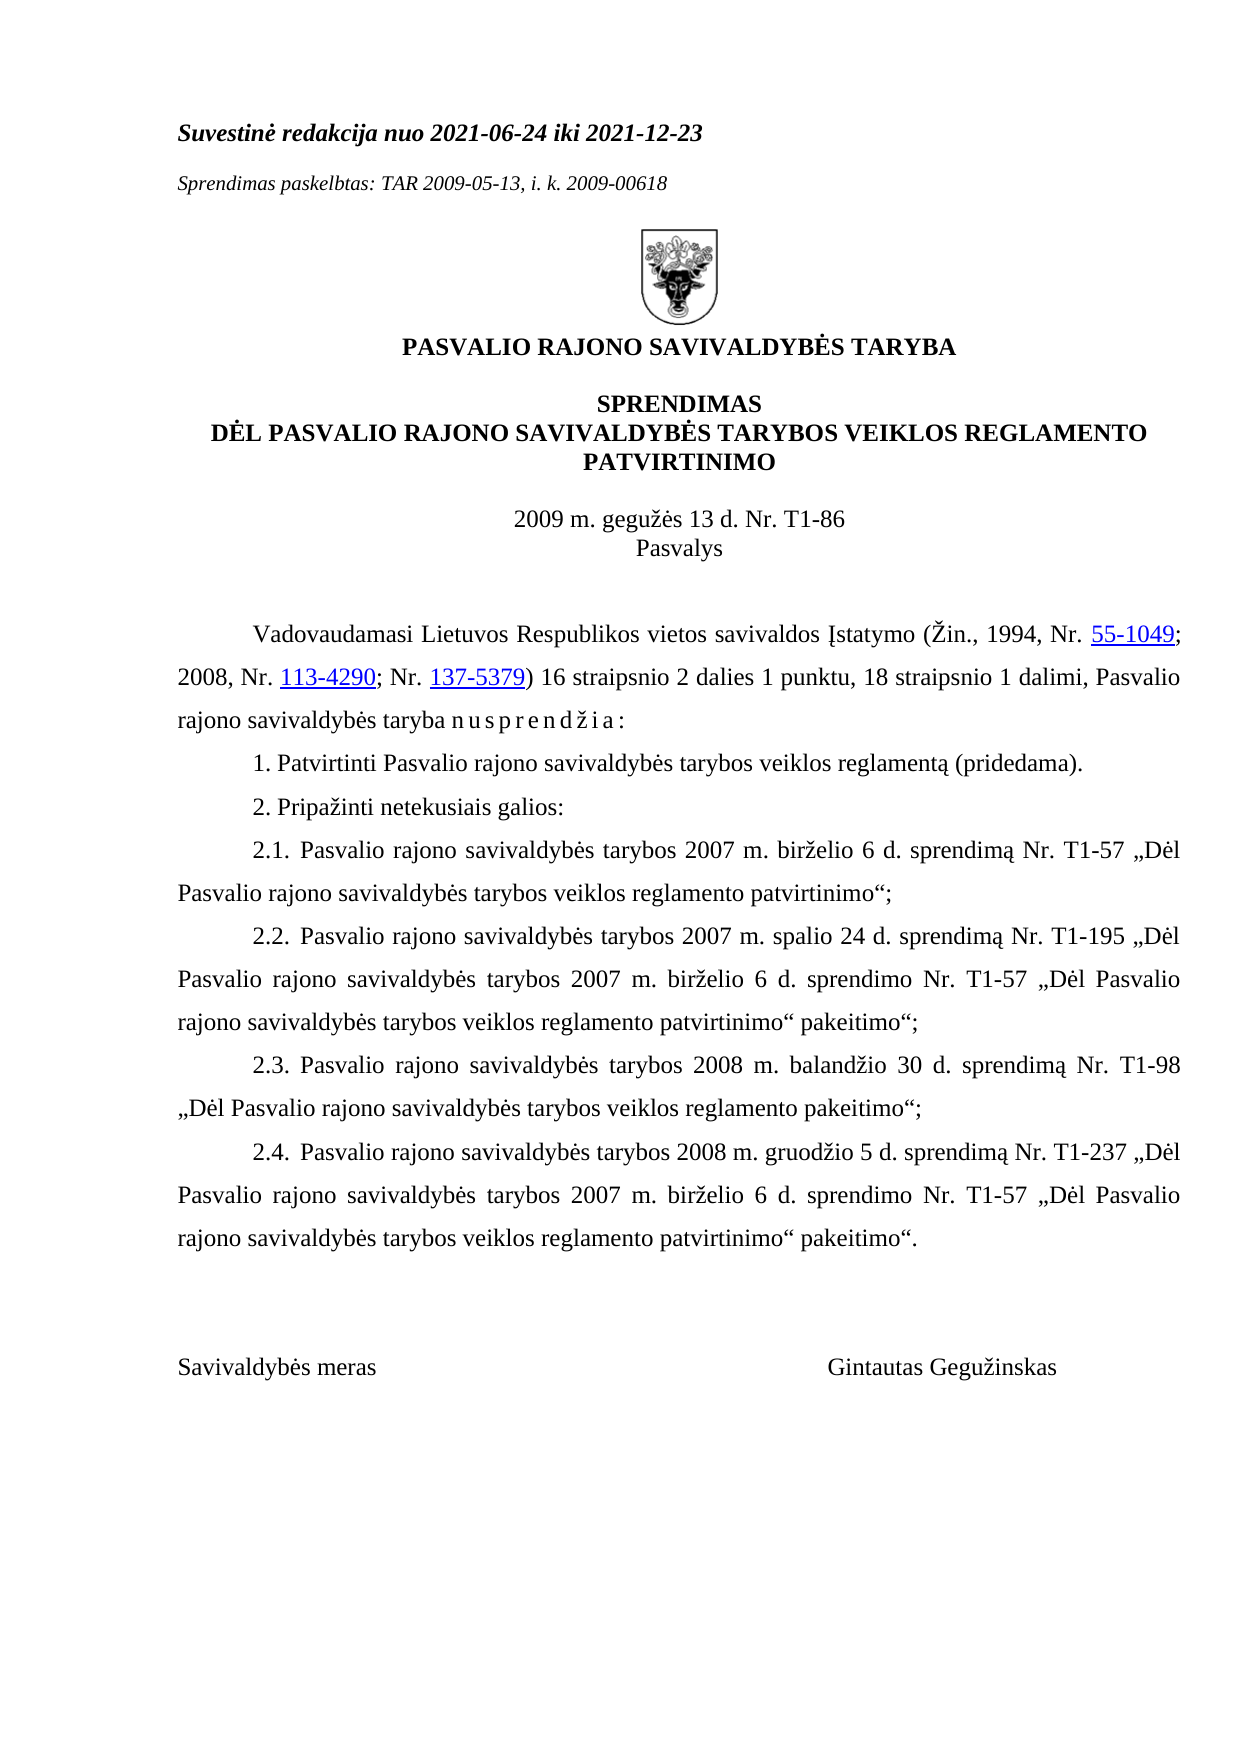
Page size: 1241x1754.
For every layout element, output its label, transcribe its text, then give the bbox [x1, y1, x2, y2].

text Savivaldybės meras Gintautas Gegužinskas [177, 1352, 1181, 1381]
text Sprendimas paskelbtas: TAR 2009-05-13, i. k. 2009-00618 [177, 171, 1181, 195]
text Vadovaudamasi Lietuvos Respublikos vietos savivaldos Įstatymo (Žin., 1994, Nr. 55-1049; 2008, Nr. 113-4290; Nr. 137-5379) 16 straipsnio 2 dalies 1 punktu, 18 straipsnio 1 dalimi, Pasvalio rajono savivaldybės taryba nusprendžia: [177, 619, 1181, 734]
text 2009 m. gegužės 13 d. Nr. T1-86 [177, 504, 1181, 533]
text 2.2. Pasvalio rajono savivaldybės tarybos 2007 m. spalio 24 d. sprendimą Nr. T1-195 „Dėl Pasvalio rajono savivaldybės tarybos 2007 m. birželio 6 d. sprendimo Nr. T1-57 „Dėl Pasvalio rajono savivaldybės tarybos veiklos reglamento patvirtinimo“ pakeitimo“; [177, 921, 1181, 1036]
text Pasvalys [177, 533, 1181, 562]
text DĖL PASVALIO RAJONO SAVIVALDYBĖS TARYBOS VEIKLOS REGLAMENTO PATVIRTINIMO [177, 418, 1181, 475]
text 2.1. Pasvalio rajono savivaldybės tarybos 2007 m. birželio 6 d. sprendimą Nr. T1-57 „Dėl Pasvalio rajono savivaldybės tarybos veiklos reglamento patvirtinimo“; [177, 835, 1181, 907]
text 2.4. Pasvalio rajono savivaldybės tarybos 2008 m. gruodžio 5 d. sprendimą Nr. T1-237 „Dėl Pasvalio rajono savivaldybės tarybos 2007 m. birželio 6 d. sprendimo Nr. T1-57 „Dėl Pasvalio rajono savivaldybės tarybos veiklos reglamento patvirtinimo“ pakeitimo“. [177, 1137, 1181, 1252]
text 2.3. Pasvalio rajono savivaldybės tarybos 2008 m. balandžio 30 d. sprendimą Nr. T1-98 „Dėl Pasvalio rajono savivaldybės tarybos veiklos reglamento pakeitimo“; [177, 1050, 1181, 1122]
text PASVALIO RAJONO SAVIVALDYBĖS TARYBA [177, 332, 1181, 360]
text 1. Patvirtinti Pasvalio rajono savivaldybės tarybos veiklos reglamentą (pridedama). [177, 748, 1181, 777]
text Suvestinė redakcija nuo 2021-06-24 iki 2021-12-23 [177, 118, 1181, 147]
text SPRENDIMAS [177, 389, 1181, 418]
text 2. Pripažinti netekusiais galios: [177, 792, 1181, 820]
